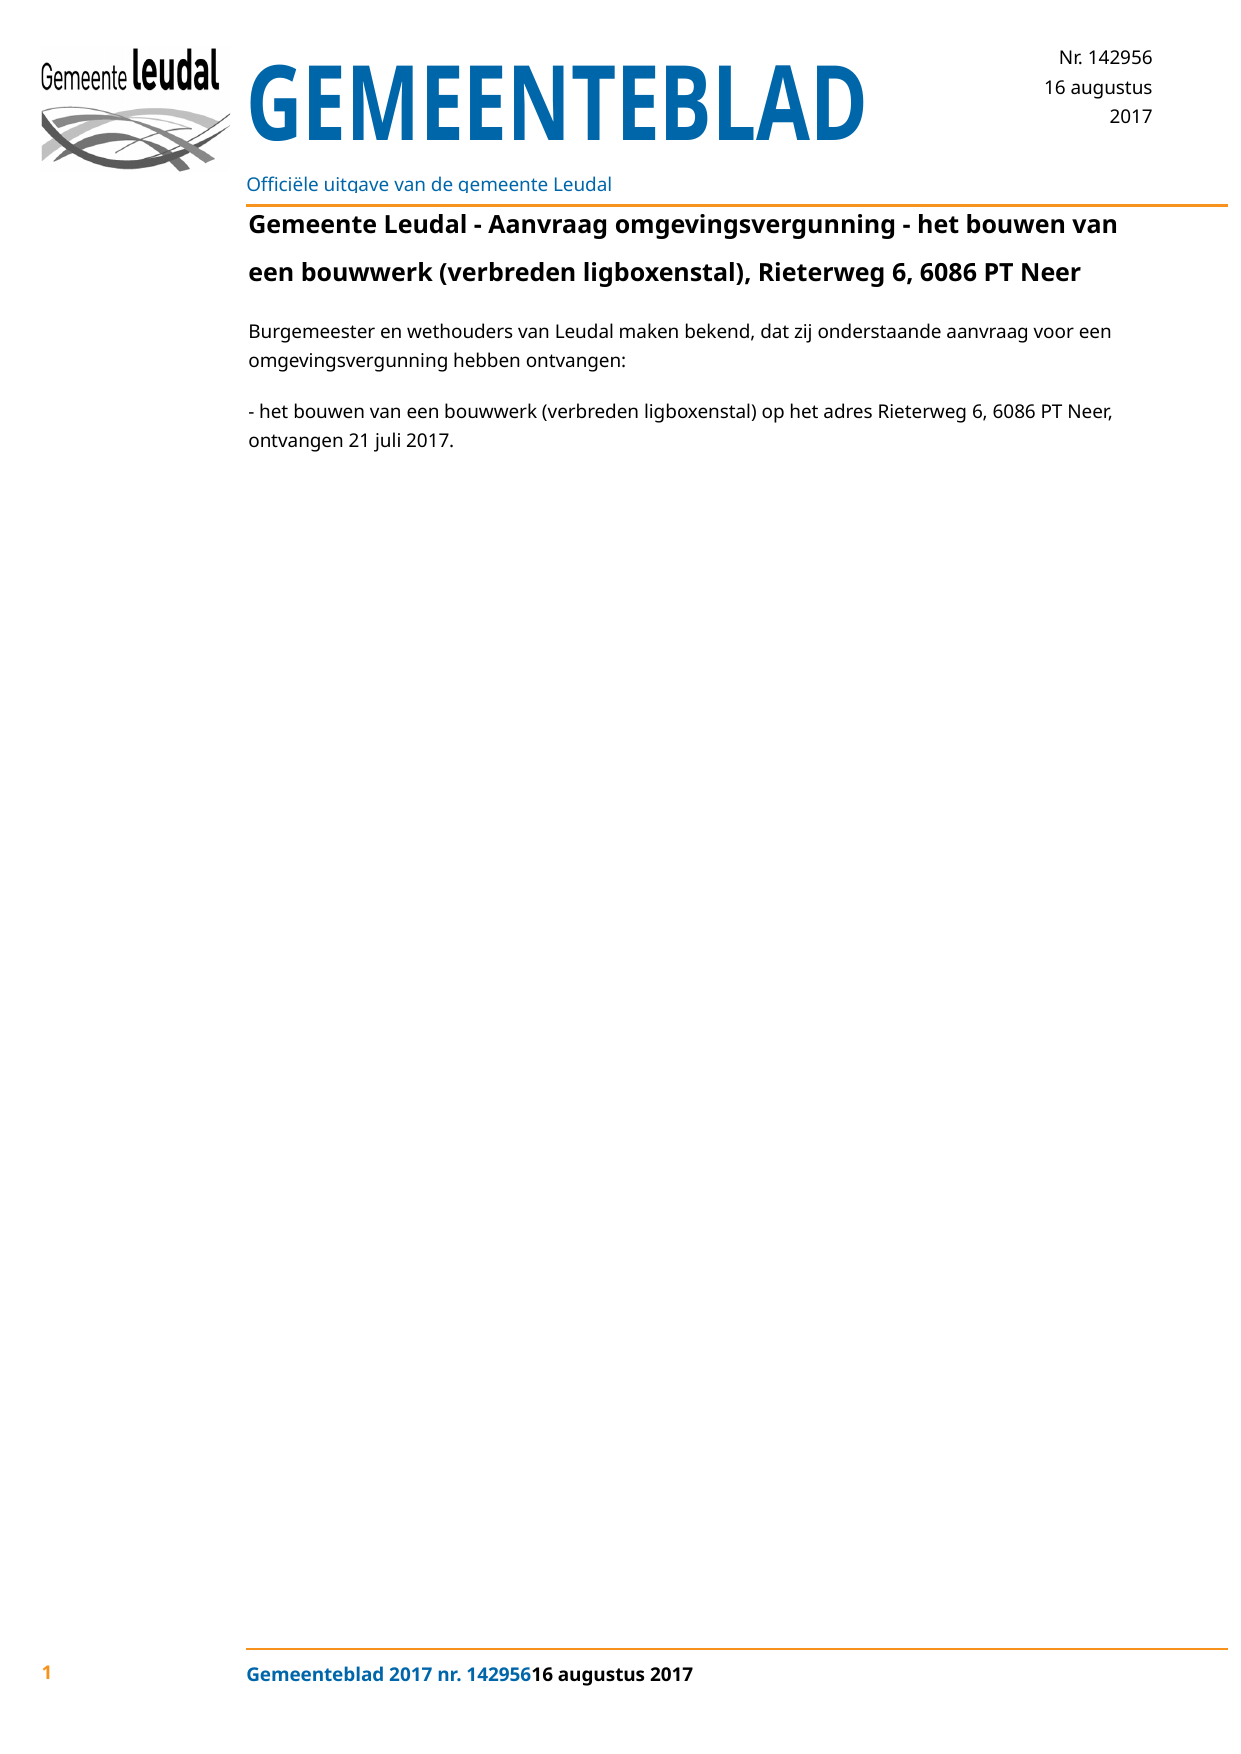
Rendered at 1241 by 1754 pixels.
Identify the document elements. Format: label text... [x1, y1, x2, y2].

picture [41, 47, 231, 172]
text Gemeente Leudal - Aanvraag omgevingsvergunning - het bouwen van een bouwwerk (verbreden ligboxenstal), Rieterweg 6, 6086 PT Neer [248, 207, 1152, 288]
text Burgemeester en wethouders van Leudal maken bekend, dat zij onderstaande aanvraag voor een omgevingsvergunning hebben ontvangen: [248, 318, 1152, 373]
text - het bouwen van een bouwwerk (verbreden ligboxenstal) op het adres Rieterweg 6, 6086 PT Neer, ontvangen 21 juli 2017. [248, 398, 1152, 453]
